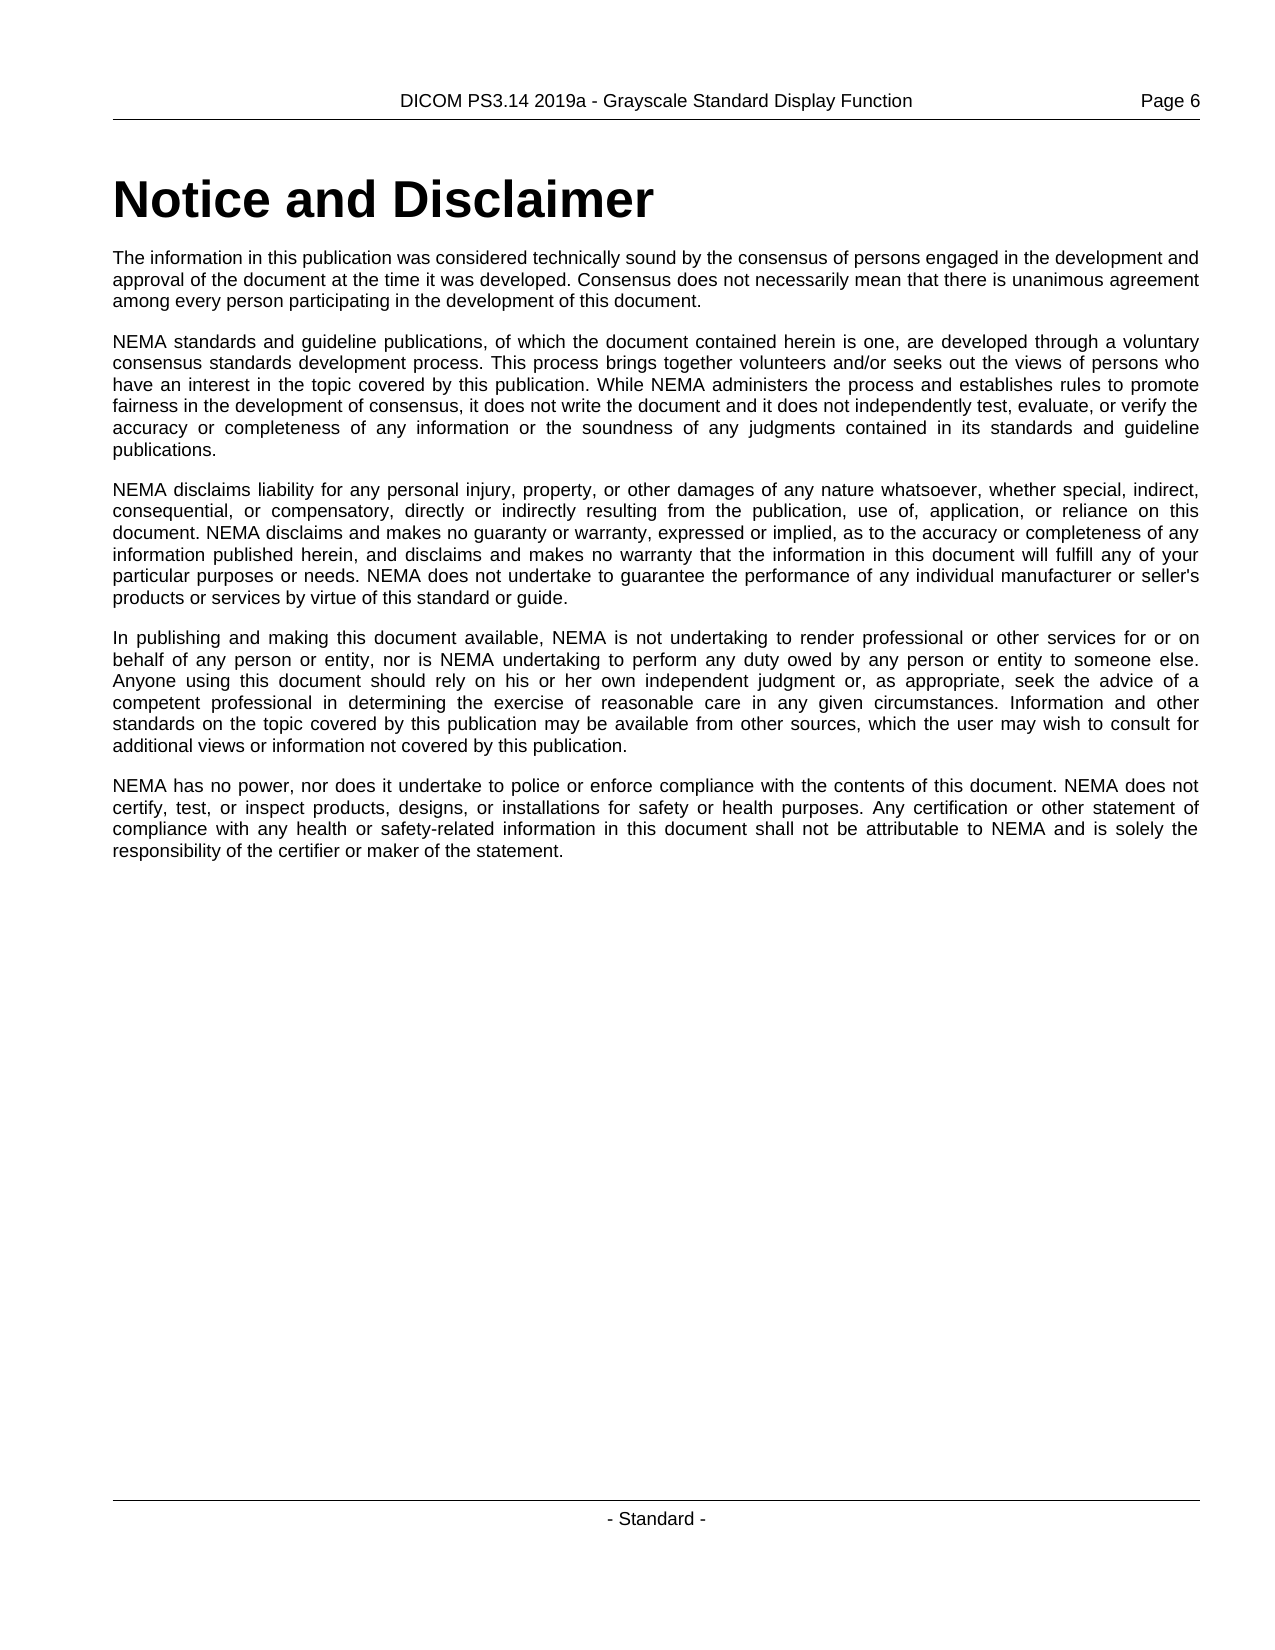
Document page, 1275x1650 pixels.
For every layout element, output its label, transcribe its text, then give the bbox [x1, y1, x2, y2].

text NEMA has no power, nor does it undertake to police or enforce compliance with the contents of this document. NEMA does not certify, test, or inspect products, designs, or installations for safety or health purposes. Any certification or other statement of compliance with any health or safety-related information in this document shall not be attributable to NEMA and is solely the responsibility of the certifier or maker of the statement. [112, 775, 1200, 861]
text Notice and Disclaimer [112, 169, 1200, 228]
text The information in this publication was considered technically sound by the consensus of persons engaged in the development and approval of the document at the time it was developed. Consensus does not necessarily mean that there is unanimous agreement among every person participating in the development of this document. [112, 247, 1200, 312]
text NEMA standards and guideline publications, of which the document contained herein is one, are developed through a voluntary consensus standards development process. This process brings together volunteers and/or seeks out the views of persons who have an interest in the topic covered by this publication. While NEMA administers the process and establishes rules to promote fairness in the development of consensus, it does not write the document and it does not independently test, evaluate, or verify the accuracy or completeness of any information or the soundness of any judgments contained in its standards and guideline publications. [112, 331, 1200, 460]
text NEMA disclaims liability for any personal injury, property, or other damages of any nature whatsoever, whether special, indirect, consequential, or compensatory, directly or indirectly resulting from the publication, use of, application, or reliance on this document. NEMA disclaims and makes no guaranty or warranty, expressed or implied, as to the accuracy or completeness of any information published herein, and disclaims and makes no warranty that the information in this document will fulfill any of your particular purposes or needs. NEMA does not undertake to guarantee the performance of any individual manufacturer or seller's products or services by virtue of this standard or guide. [112, 479, 1200, 608]
text In publishing and making this document available, NEMA is not undertaking to render professional or other services for or on behalf of any person or entity, nor is NEMA undertaking to perform any duty owed by any person or entity to someone else. Anyone using this document should rely on his or her own independent judgment or, as appropriate, seek the advice of a competent professional in determining the exercise of reasonable care in any given circumstances. Information and other standards on the topic covered by this publication may be available from other sources, which the user may wish to consult for additional views or information not covered by this publication. [112, 627, 1200, 756]
